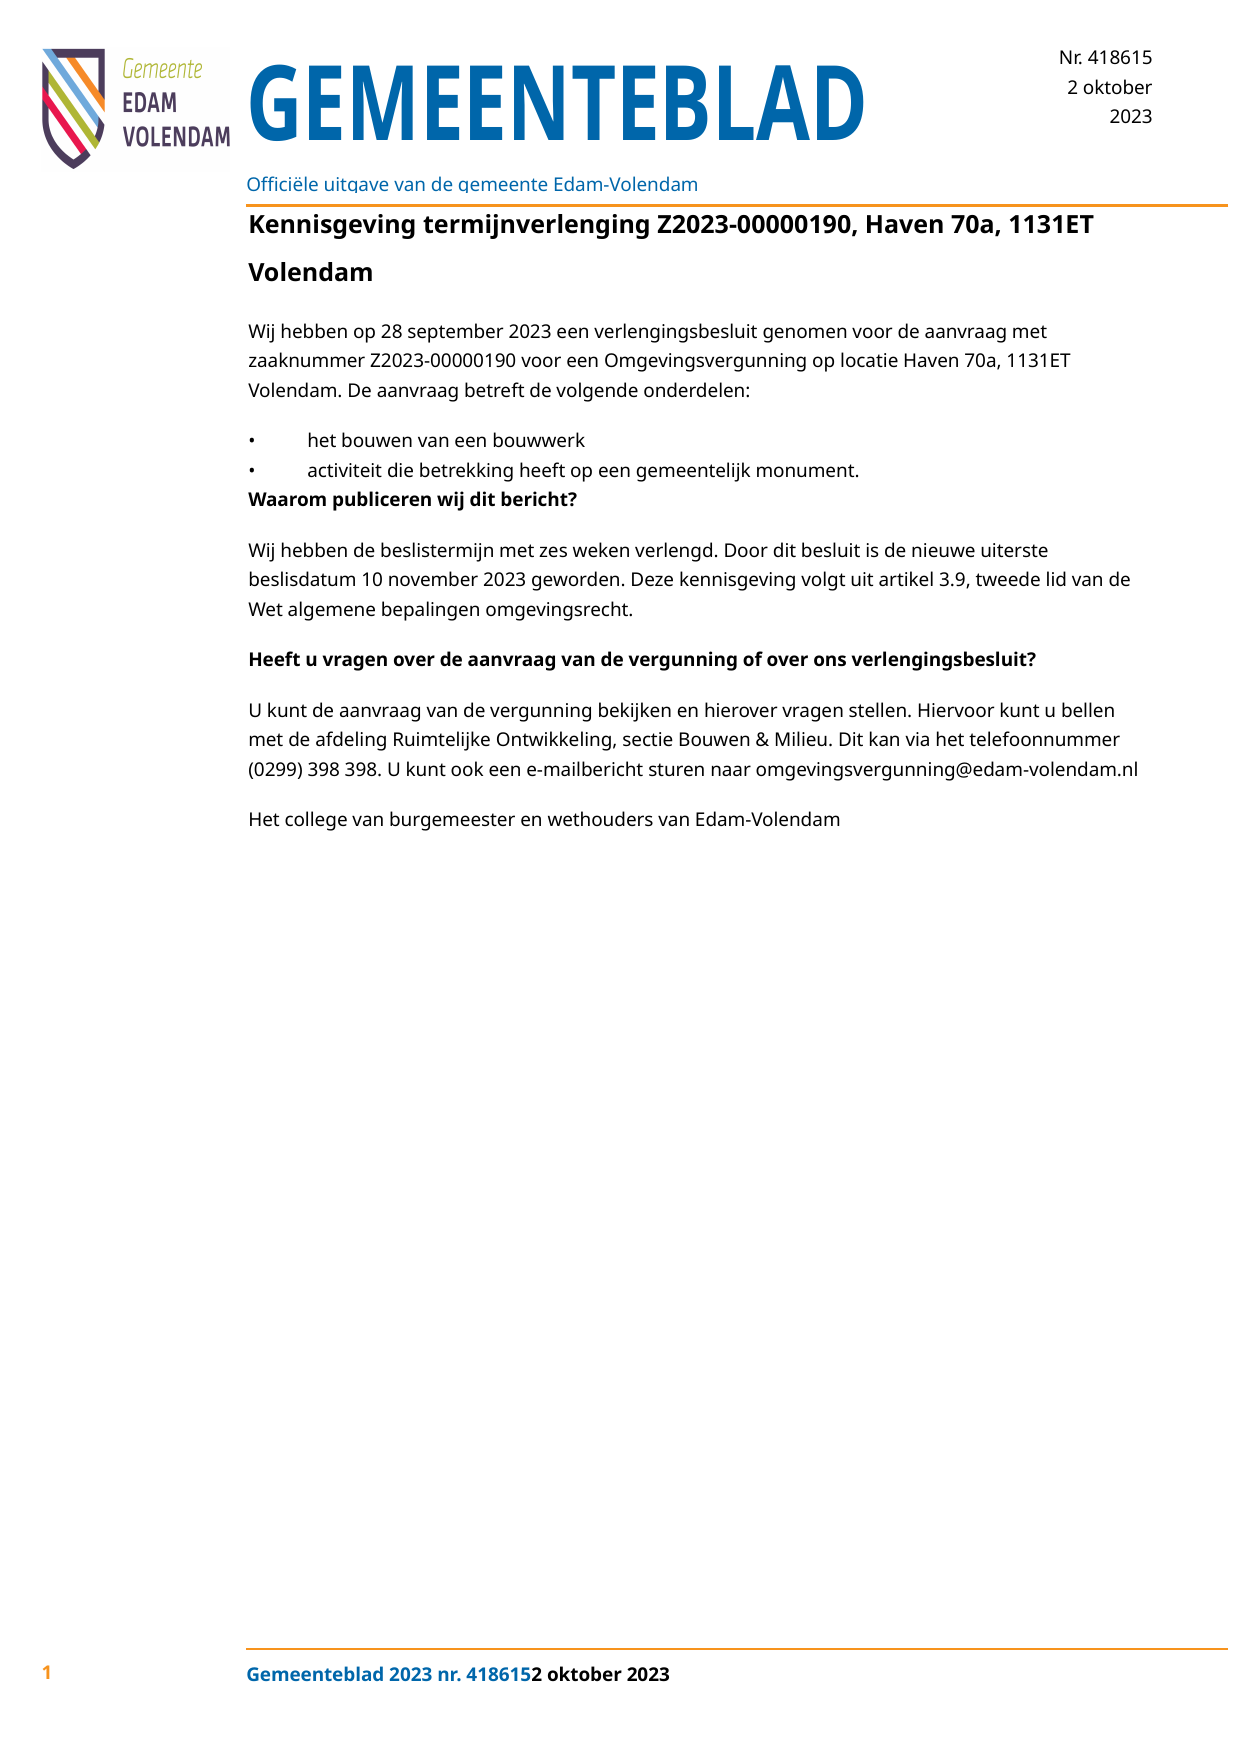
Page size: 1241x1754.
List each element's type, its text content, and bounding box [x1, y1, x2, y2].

text U kunt de aanvraag van de vergunning bekijken en hierover vragen stellen. Hiervoor kunt u bellen met de afdeling Ruimtelijke Ontwikkeling, sectie Bouwen & Milieu. Dit kan via het telefoonnummer (0299) 398 398. U kunt ook een e-mailbericht sturen naar omgevingsvergunning@edam-volendam.nl [248, 697, 1152, 782]
picture [41, 47, 231, 172]
text Wij hebben op 28 september 2023 een verlengingsbesluit genomen voor de aanvraag met zaaknummer Z2023-00000190 voor een Omgevingsvergunning op locatie Haven 70a, 1131ET Volendam. De aanvraag betreft de volgende onderdelen: [248, 318, 1152, 403]
text Heeft u vragen over de aanvraag van de vergunning of over ons verlengingsbesluit? [248, 647, 1152, 672]
text Wij hebben de beslistermijn met zes weken verlengd. Door dit besluit is de nieuwe uiterste beslisdatum 10 november 2023 geworden. Deze kennisgeving volgt uit artikel 3.9, tweede lid van de Wet algemene bepalingen omgevingsrecht. [248, 537, 1152, 622]
list het bouwen van een bouwwerk [248, 427, 1152, 453]
list activiteit die betrekking heeft op een gemeentelijk monument. [248, 457, 1152, 483]
text Waarom publiceren wij dit bericht? [248, 487, 1152, 512]
text Het college van burgemeester en wethouders van Edam-Volendam [248, 807, 1152, 832]
text Kennisgeving termijnverlenging Z2023-00000190, Haven 70a, 1131ET Volendam [248, 207, 1152, 288]
